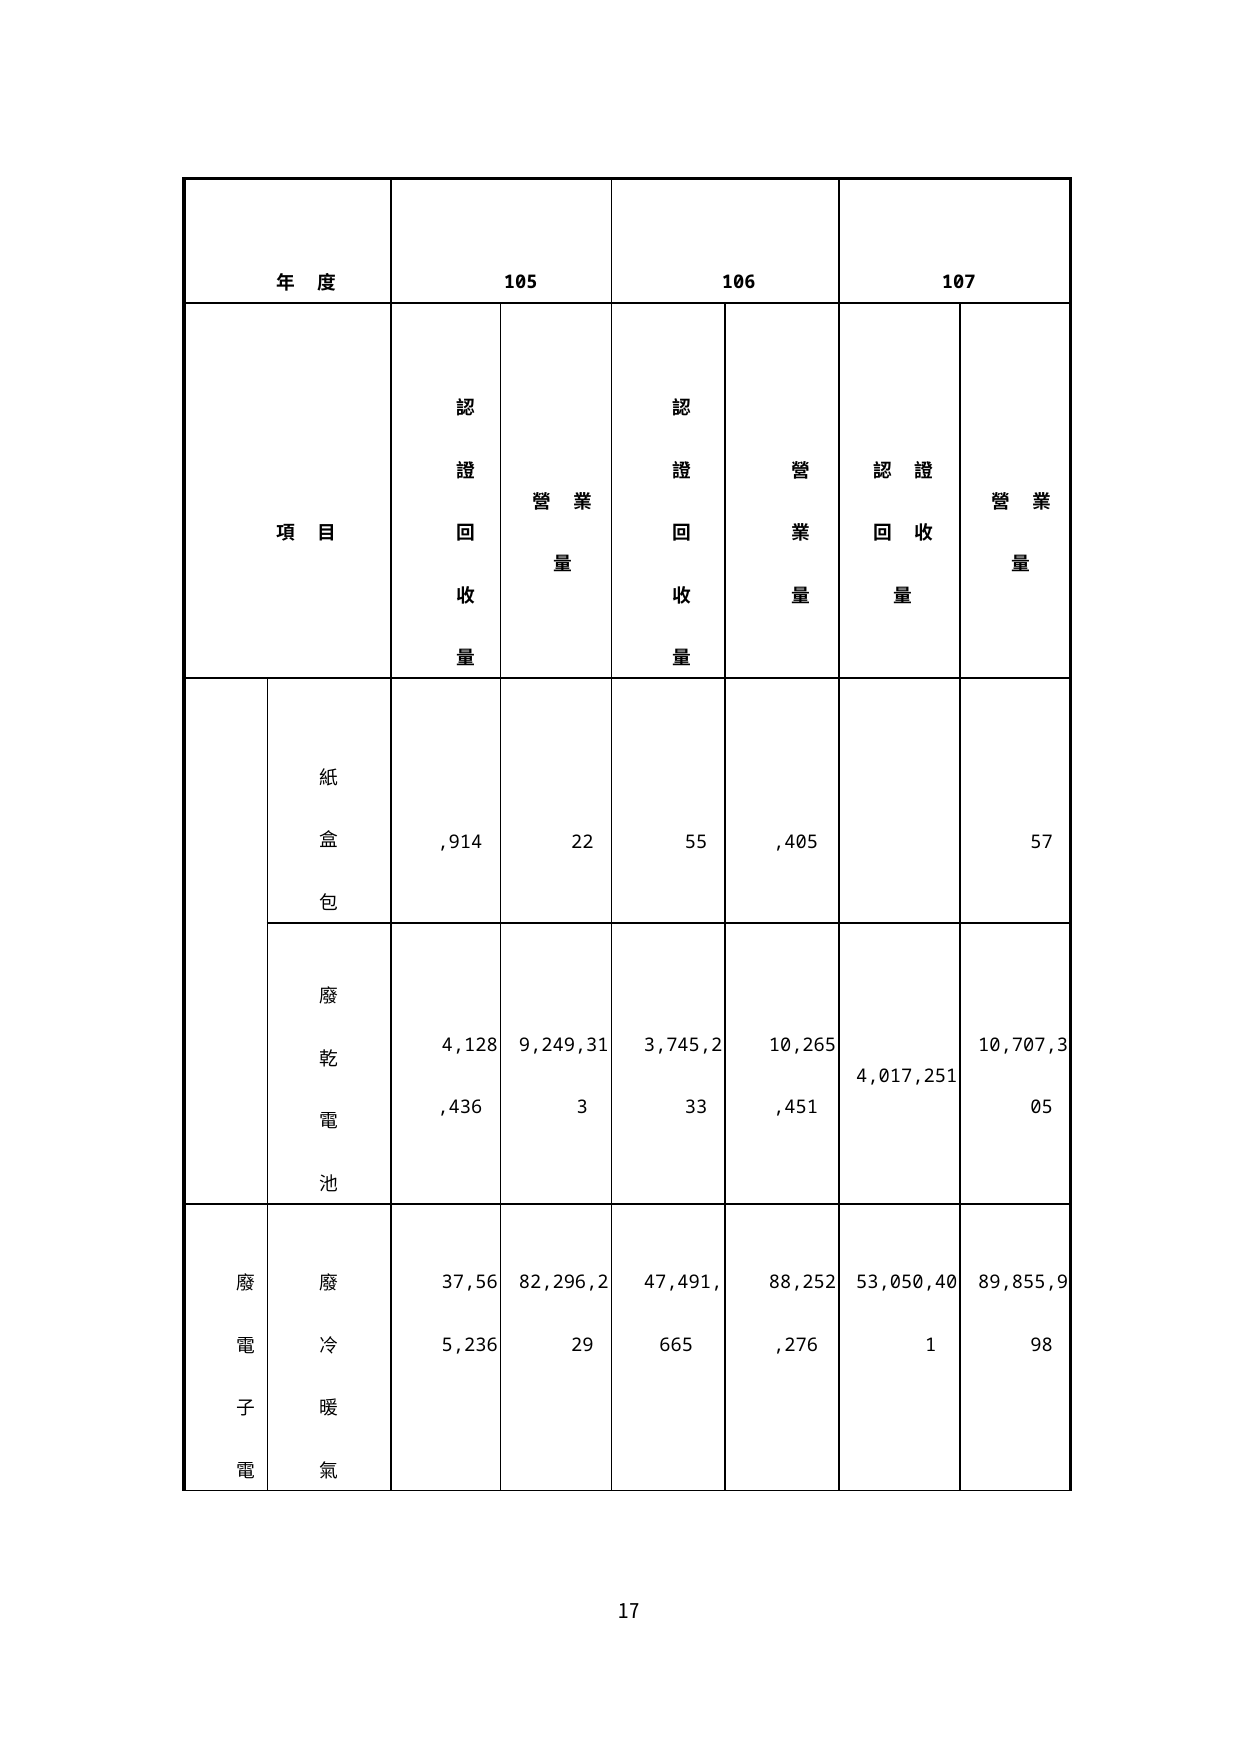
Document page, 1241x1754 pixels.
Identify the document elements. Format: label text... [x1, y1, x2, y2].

table_cell 88,252,276 [726, 1205, 838, 1490]
table_cell 53,050,401 [840, 1205, 959, 1490]
table_header 107 [840, 180, 1069, 302]
table_cell 營業量 [501, 304, 611, 677]
table_cell ,914 [392, 679, 500, 922]
table_cell 項目 [186, 304, 390, 677]
table_cell 9,249,313 [501, 924, 611, 1203]
table_cell 廢冷暖氣 [268, 1205, 390, 1490]
table_cell 廢乾電池 [268, 924, 390, 1203]
table_cell 47,491,665 [612, 1205, 724, 1490]
table_cell 廢電子電 [186, 1205, 267, 1490]
table_cell 4,017,251 [840, 924, 959, 1203]
table_cell 82,296,229 [501, 1205, 611, 1490]
table_header 年度 [186, 180, 390, 302]
table_cell 認證回收量 [392, 304, 500, 677]
table_cell 紙盒包 [268, 679, 390, 922]
table_header 105 [392, 180, 611, 302]
table_cell 37,565,236 [392, 1205, 500, 1490]
table_cell 22 [501, 679, 611, 922]
table_cell [840, 679, 959, 922]
table_cell 營業量 [726, 304, 838, 677]
table_cell 認證回收量 [612, 304, 724, 677]
table_cell 3,745,233 [612, 924, 724, 1203]
table_cell 4,128,436 [392, 924, 500, 1203]
table_cell 10,707,305 [961, 924, 1069, 1203]
table_cell 55 [612, 679, 724, 922]
table_header 106 [612, 180, 838, 302]
table_cell 57 [961, 679, 1069, 922]
table_cell ,405 [726, 679, 838, 922]
table_cell 認證回收量 [840, 304, 959, 677]
table_cell 89,855,998 [961, 1205, 1069, 1490]
table_cell [186, 679, 267, 1203]
table_cell 10,265,451 [726, 924, 838, 1203]
table_cell 營業量 [961, 304, 1069, 677]
